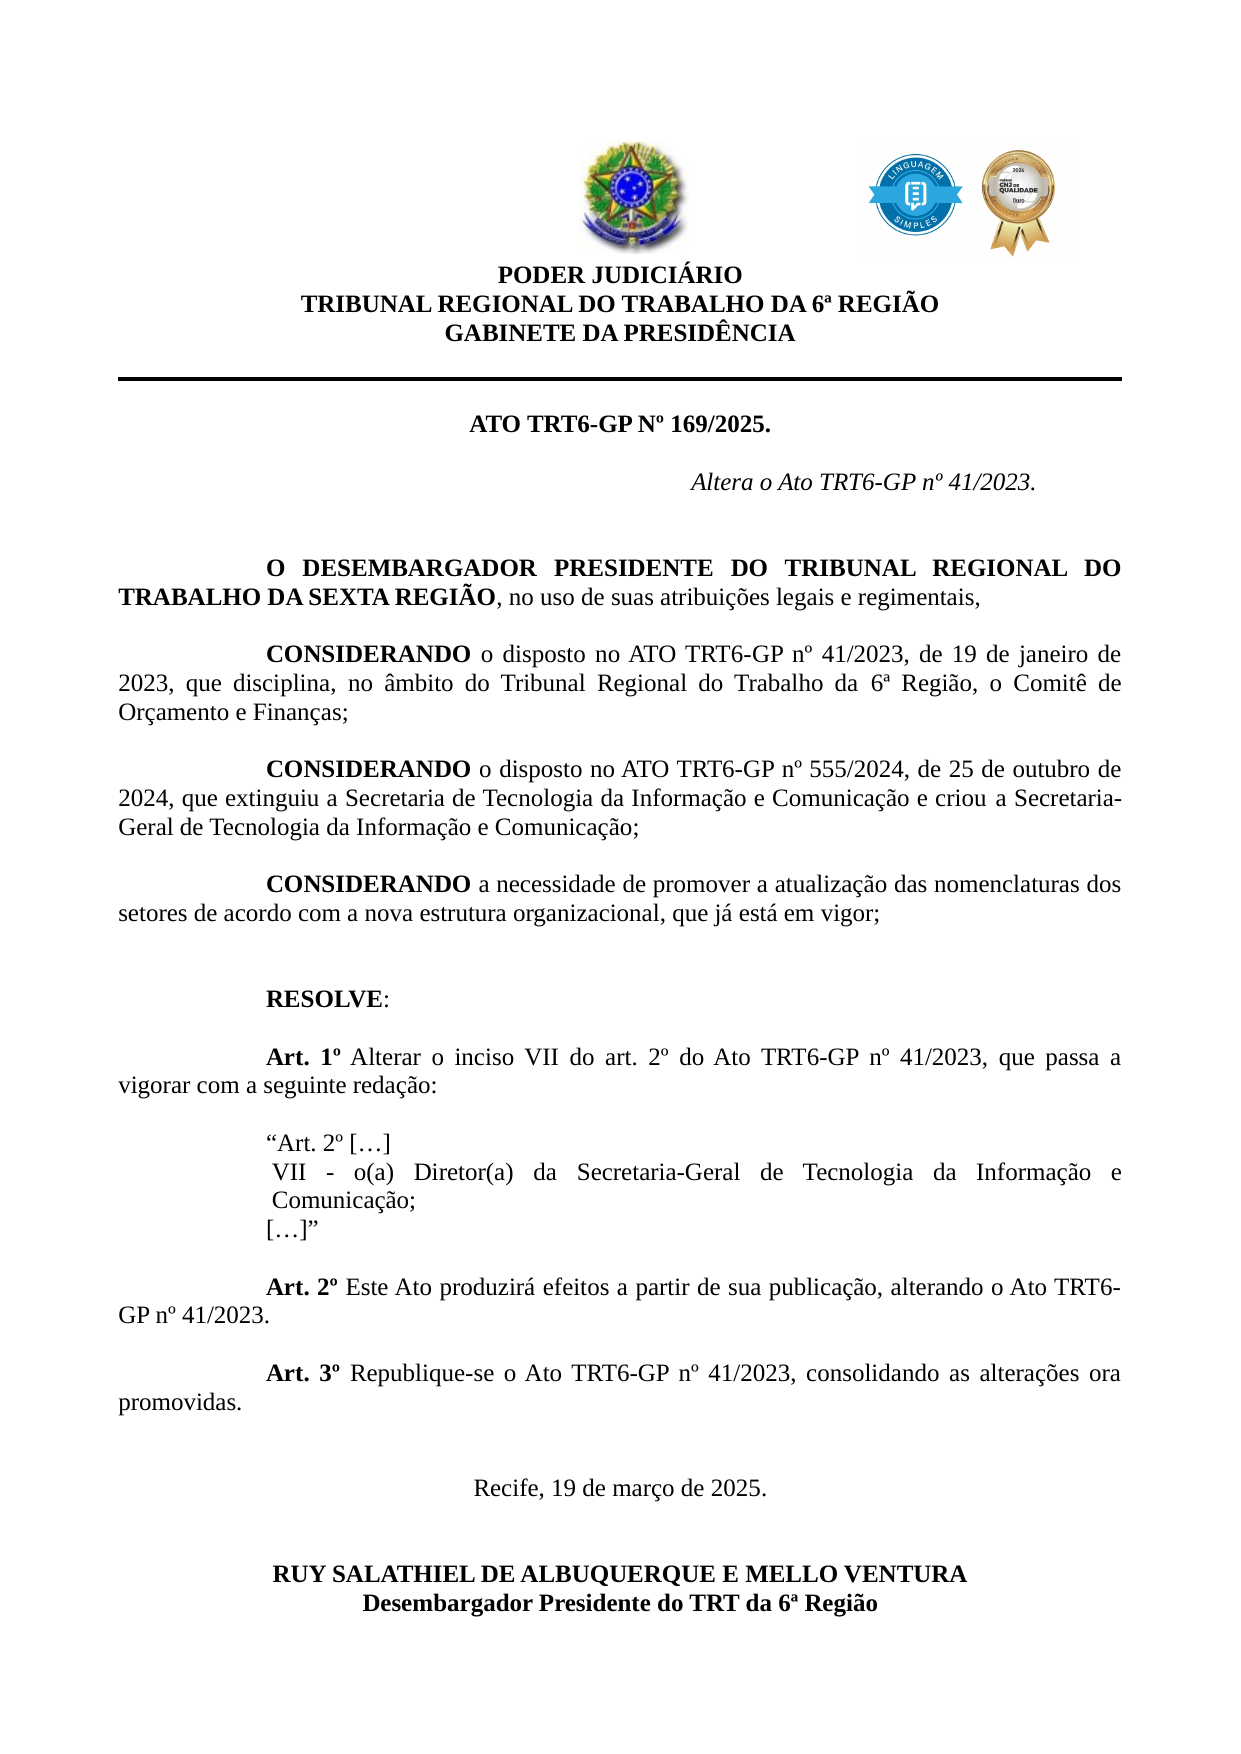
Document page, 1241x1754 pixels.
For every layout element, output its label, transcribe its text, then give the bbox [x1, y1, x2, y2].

text “Art. 2º […] [118, 1128, 1122, 1157]
list VII - o(a) Diretor(a) da Secretaria-Geral de Tecnologia da Informação e Comunicação; [272, 1157, 1122, 1214]
text O DESEMBARGADOR PRESIDENTE DO TRIBUNAL REGIONAL DO TRABALHO DA SEXTA REGIÃO, no uso de suas atribuições legais e regimentais, [118, 553, 1122, 611]
text Art. 3º Republique-se o Ato TRT6-GP nº 41/2023, consolidando as alterações ora promovidas. [118, 1358, 1122, 1416]
text GABINETE DA PRESIDÊNCIA [118, 318, 1122, 347]
text RESOLVE: [118, 984, 1122, 1013]
text Altera o Ato TRT6-GP nº 41/2023. [614, 467, 1122, 496]
picture [857, 141, 1073, 261]
text PODER JUDICIÁRIO [118, 260, 1122, 289]
text Recife, 19 de março de 2025. [118, 1473, 1122, 1502]
text RUY SALATHIEL DE ALBUQUERQUE E MELLO VENTURA [118, 1559, 1122, 1588]
text Art. 2º Este Ato produzirá efeitos a partir de sua publicação, alterando o Ato TRT6-GP nº 41/2023. [118, 1272, 1122, 1329]
text CONSIDERANDO o disposto no ATO TRT6-GP nº 555/2024, de 25 de outubro de 2024, que extinguiu a Secretaria de Tecnologia da Informação e Comunicação e criou a Secretaria-Geral de Tecnologia da Informação e Comunicação; [118, 754, 1122, 841]
text […]” [118, 1214, 1122, 1243]
text CONSIDERANDO a necessidade de promover a atualização das nomenclaturas dos setores de acordo com a nova estrutura organizacional, que já está em vigor; [118, 869, 1122, 927]
text TRIBUNAL REGIONAL DO TRABALHO DA 6ª REGIÃO [118, 289, 1122, 318]
text ATO TRT6-GP Nº 169/2025. [118, 409, 1122, 438]
picture [579, 141, 689, 254]
text CONSIDERANDO o disposto no ATO TRT6-GP nº 41/2023, de 19 de janeiro de 2023, que disciplina, no âmbito do Tribunal Regional do Trabalho da 6ª Região, o Comitê de Orçamento e Finanças; [118, 639, 1122, 726]
text Art. 1º Alterar o inciso VII do art. 2º do Ato TRT6-GP nº 41/2023, que passa a vigorar com a seguinte redação: [118, 1042, 1122, 1099]
text Desembargador Presidente do TRT da 6ª Região [118, 1588, 1122, 1617]
